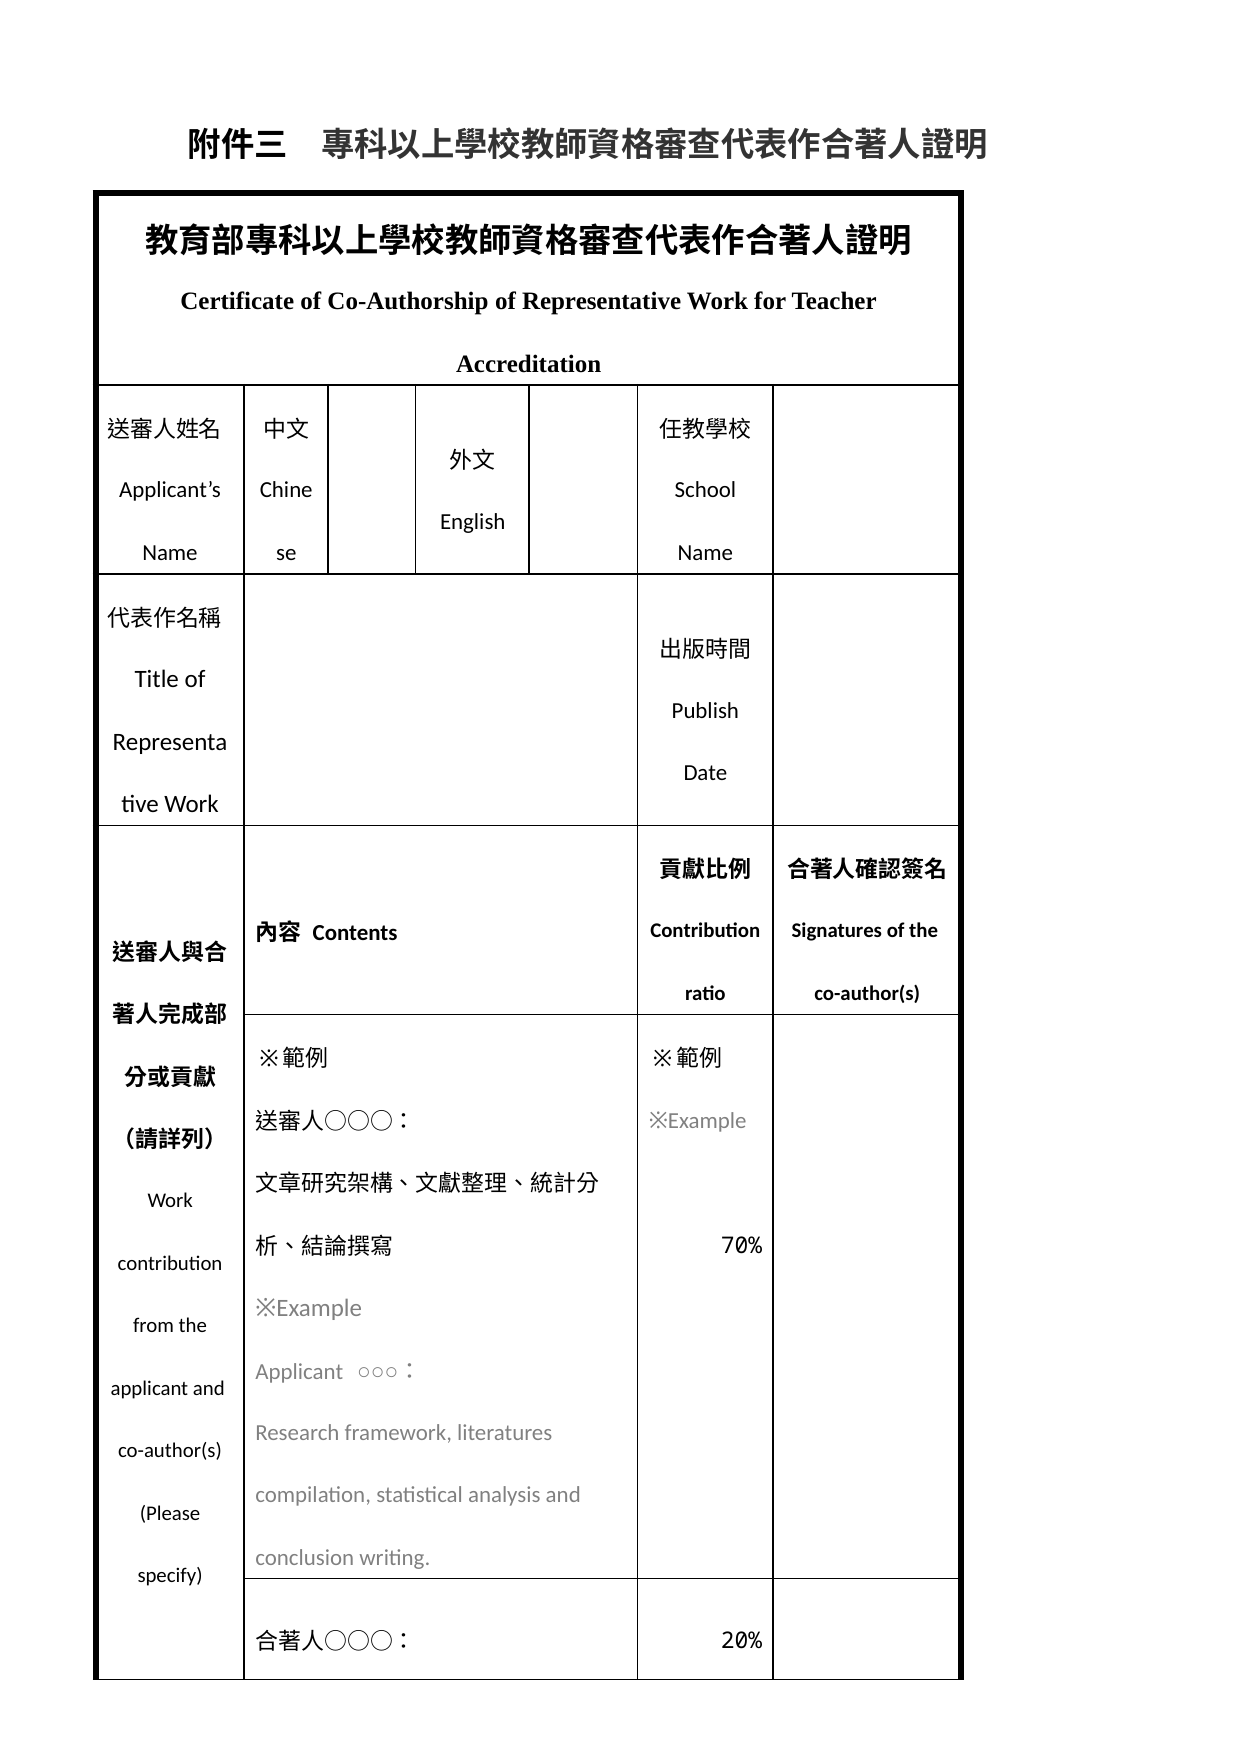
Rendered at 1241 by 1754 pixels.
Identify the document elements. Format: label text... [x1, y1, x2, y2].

table_cell [329, 386, 415, 573]
table_cell 送審人姓名 Applicant’s Name [99, 386, 243, 573]
table_cell 中文 Chinese [245, 386, 327, 573]
table_cell [774, 386, 958, 573]
table_cell 代表作名稱 Title of Representative Work [99, 575, 243, 824]
table_cell 20% [638, 1579, 772, 1678]
table_cell ※範例 ※Example 70% [638, 1015, 772, 1578]
table_cell 出版時間 Publish Date [638, 575, 772, 824]
table_cell 任教學校 School Name [638, 386, 772, 573]
table_cell 合著人確認簽名 Signatures of the co-author(s) [774, 826, 958, 1013]
table_cell ※範例 送審人○○○： 文章研究架構、文獻整理、統計分析、結論撰寫 ※Example Applicant ○○○： Research framework, literatures compilation, statistical analysis and conclusion writing. [245, 1015, 637, 1578]
table_cell 貢獻比例 Contribution ratio [638, 826, 772, 1013]
table_cell [774, 1015, 958, 1578]
table_cell 內容 Contents [245, 826, 637, 1013]
table_cell 送審人與合著人完成部分或貢獻 （請詳列） Work contribution from the applicant and co-author(s) (Please specify) [99, 826, 243, 1678]
table_cell [245, 575, 637, 824]
table_header 教育部專科以上學校教師資格審查代表作合著人證明 Certificate of Co-Authorship of Representative Work for Teacher Accreditation [99, 196, 958, 384]
table_cell [774, 575, 958, 824]
text 附件三 專科以上學校教師資格審查代表作合著人證明 [187, 118, 1053, 166]
table_cell [530, 386, 637, 573]
table_cell 外文 English [416, 386, 528, 573]
table_cell [774, 1579, 958, 1678]
table_cell 合著人○○○： [245, 1579, 637, 1678]
